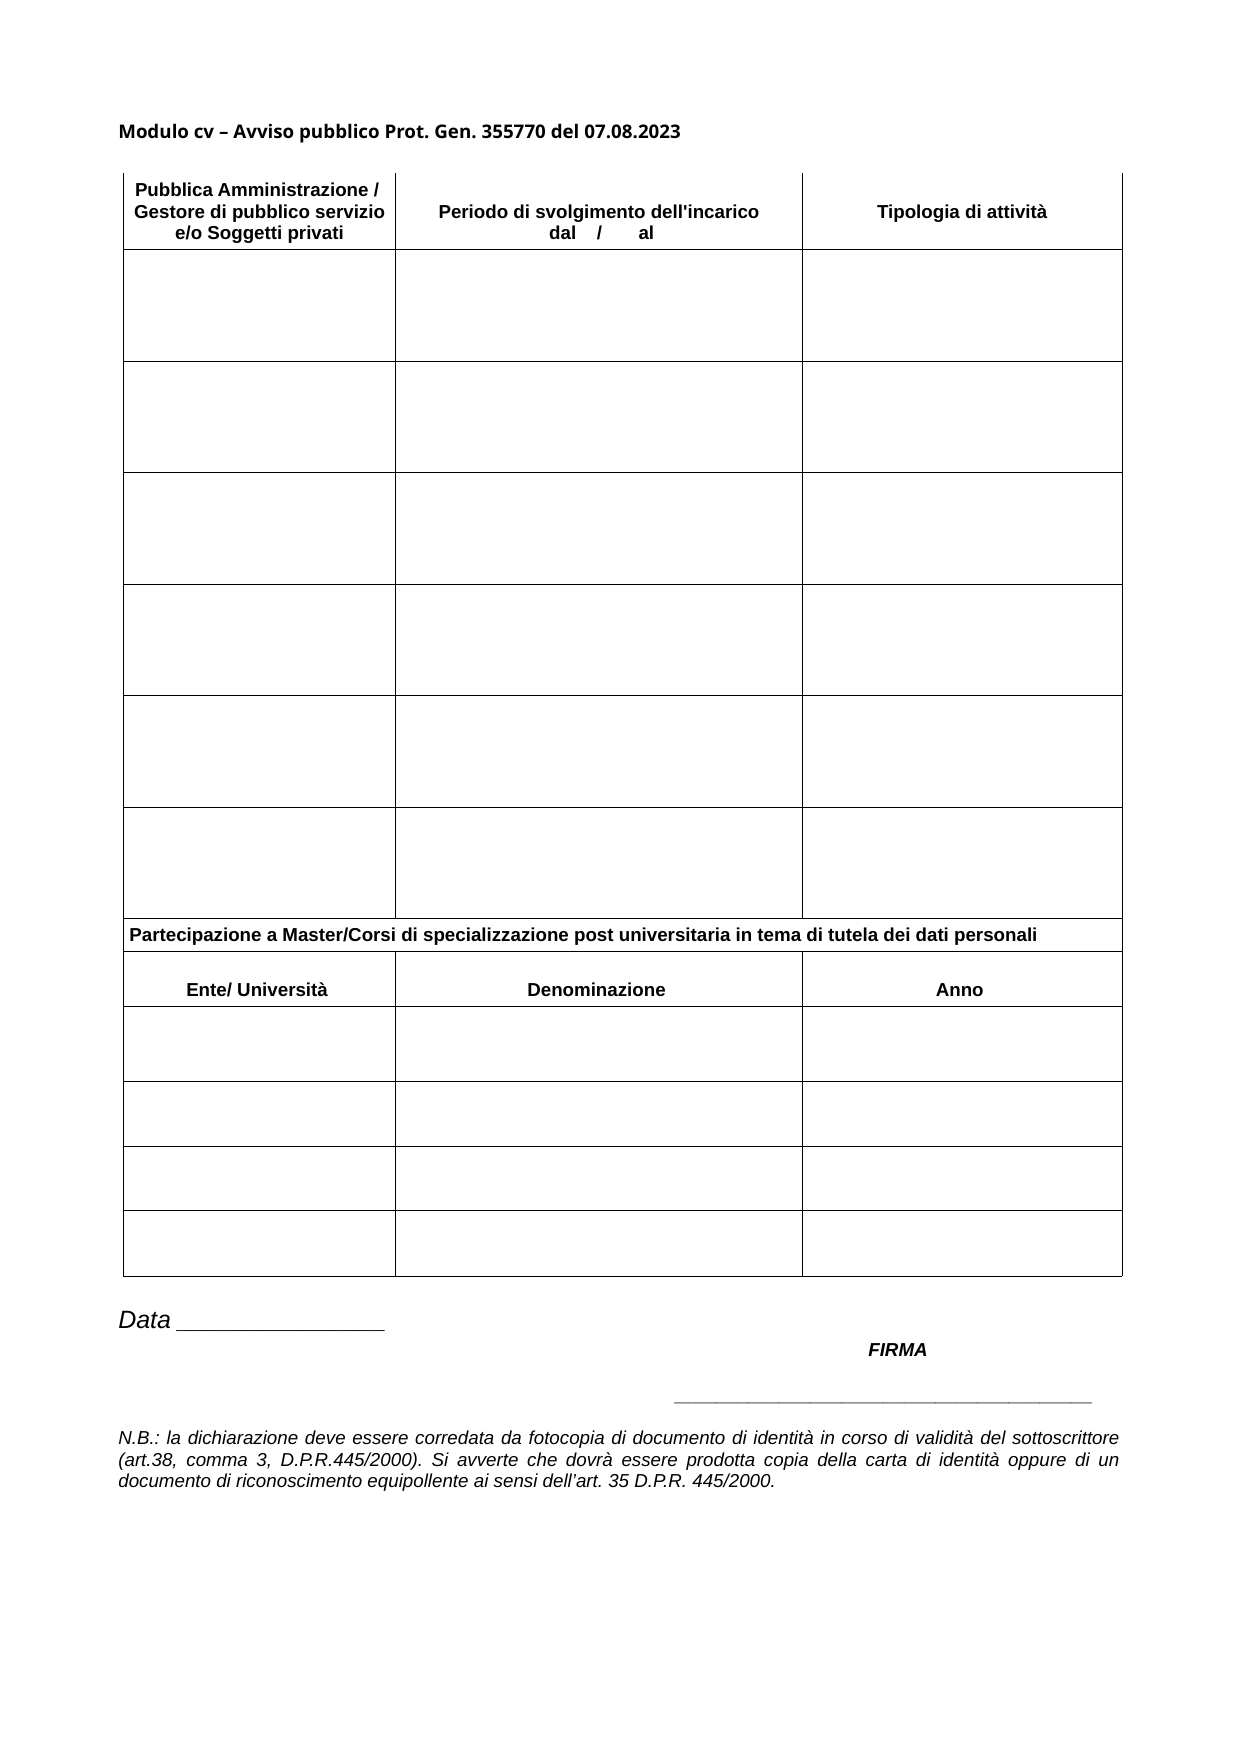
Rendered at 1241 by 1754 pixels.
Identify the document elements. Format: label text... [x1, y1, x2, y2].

table_cell Anno [803, 952, 1122, 1006]
text ________________________________________ [118, 1384, 1122, 1405]
table_cell [803, 473, 1122, 584]
table_cell [124, 1211, 395, 1276]
table_cell [124, 362, 395, 472]
text Data _______________ [118, 1305, 1122, 1333]
table_cell [396, 1147, 802, 1210]
table_cell [396, 585, 802, 695]
table_cell Denominazione [396, 952, 802, 1006]
table_cell Ente/ Università [124, 952, 395, 1006]
table_cell [803, 1082, 1122, 1146]
table_cell [124, 1147, 395, 1210]
table_cell [124, 473, 395, 584]
table_cell [803, 250, 1122, 361]
table_cell [803, 1007, 1122, 1081]
table_cell [803, 1147, 1122, 1210]
table_cell [396, 473, 802, 584]
table_header Tipologia di attività [803, 173, 1122, 249]
table_cell [803, 585, 1122, 695]
table_header Periodo di svolgimento dell'incarico dal / al [396, 173, 802, 249]
table_cell [124, 585, 395, 695]
table_cell [124, 1082, 395, 1146]
text N.B.: la dichiarazione deve essere corredata da fotocopia di documento di identità in corso di validità del sottoscrittore (art.38, comma 3, D.P.R.445/2000). Si avverte che dovrà essere prodotta copia della carta di identità oppure di un documento di riconoscimento equipollente ai sensi dell’art. 35 D.P.R. 445/2000. [118, 1427, 1122, 1492]
table_cell [396, 1007, 802, 1081]
table_cell [124, 696, 395, 807]
table_cell [396, 696, 802, 807]
table_cell [124, 808, 395, 918]
table_cell [803, 696, 1122, 807]
text FIRMA [118, 1333, 1122, 1362]
table_cell [396, 1082, 802, 1146]
table_cell [396, 808, 802, 918]
table_cell [803, 808, 1122, 918]
table_cell [396, 250, 802, 361]
table_cell [803, 362, 1122, 472]
table_cell [803, 1211, 1122, 1276]
table_cell Partecipazione a Master/Corsi di specializzazione post universitaria in tema di tutela dei dati personali [124, 919, 1122, 951]
table_cell [124, 250, 395, 361]
table_cell [124, 1007, 395, 1081]
table_cell [396, 362, 802, 472]
table_cell [396, 1211, 802, 1276]
table_header Pubblica Amministrazione / Gestore di pubblico servizio e/o Soggetti privati [124, 173, 395, 249]
